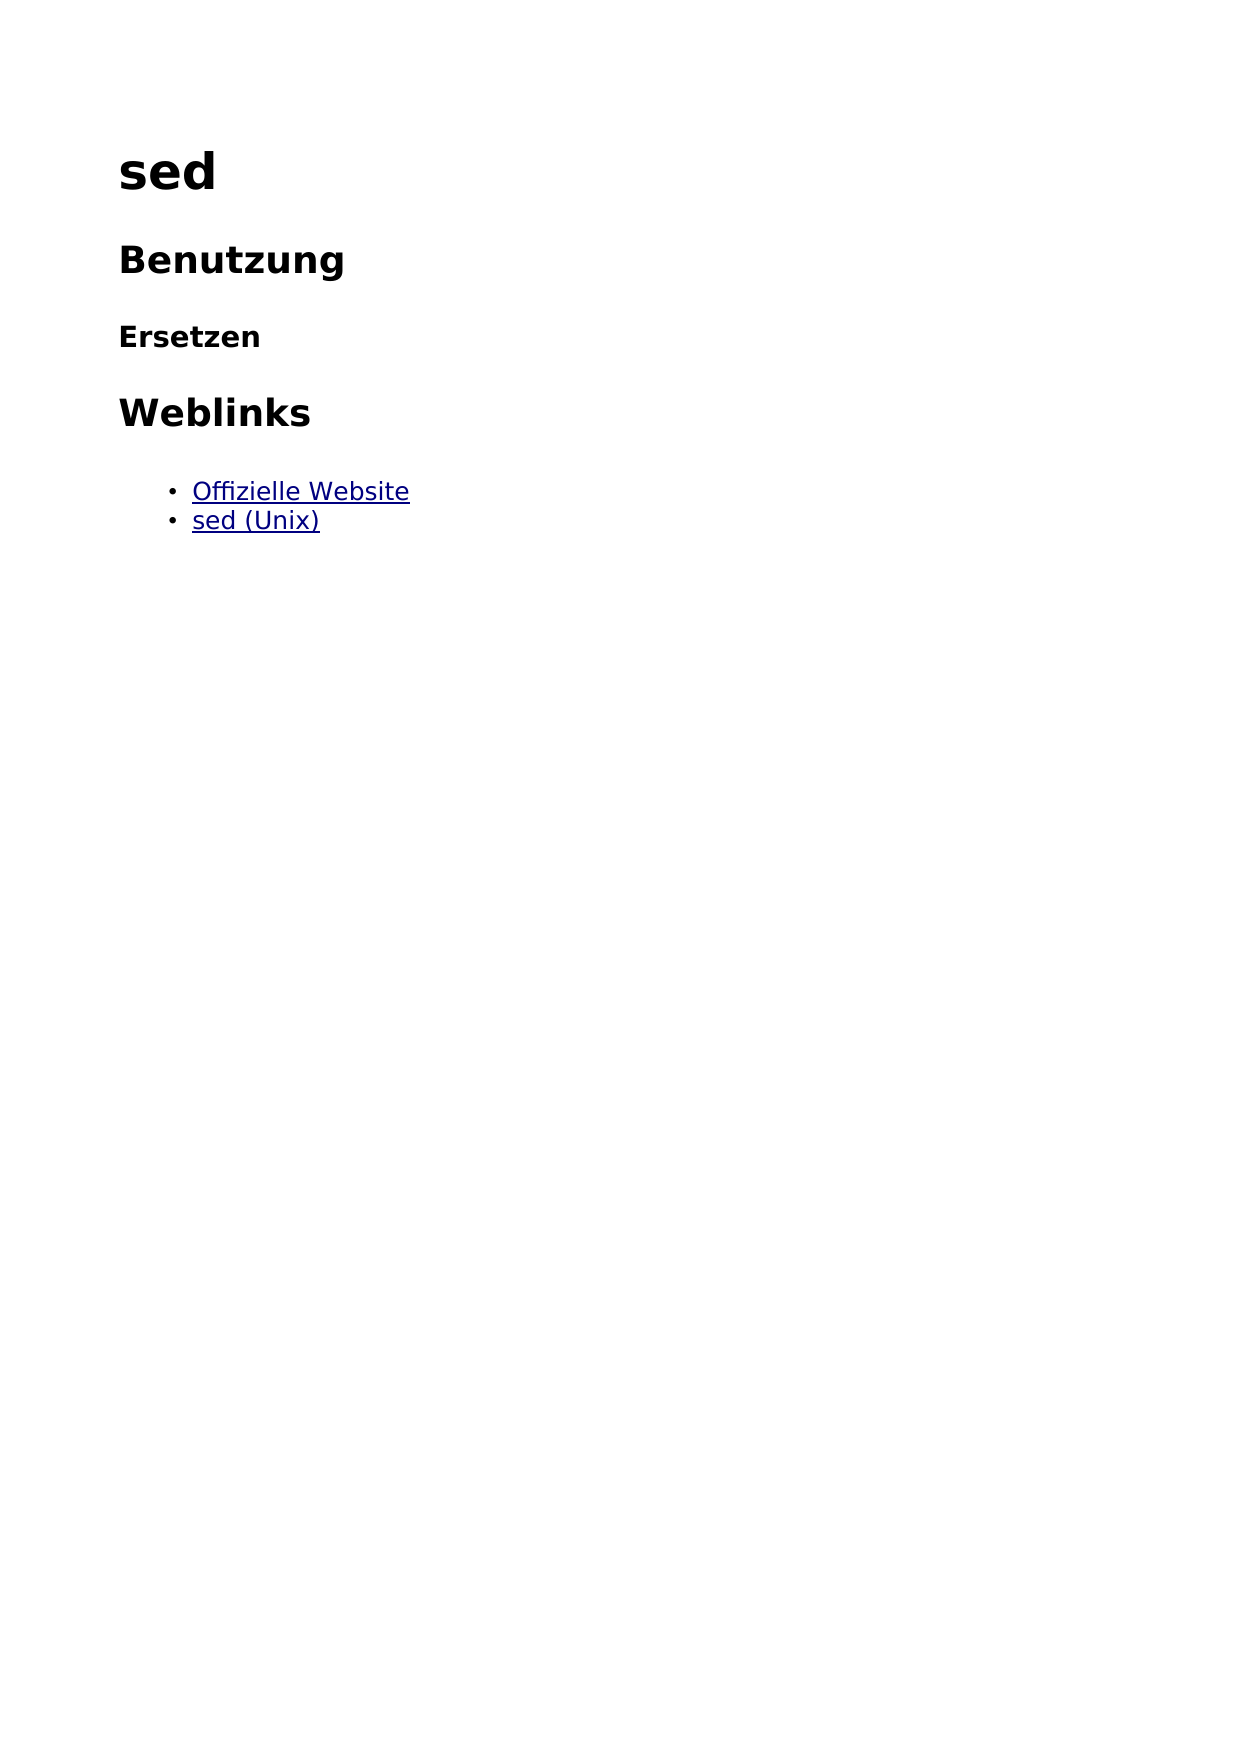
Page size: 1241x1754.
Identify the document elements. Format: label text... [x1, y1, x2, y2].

subtitle sed [118, 143, 1122, 201]
list Offizielle Website [177, 477, 1122, 506]
subtitle Weblinks [118, 391, 1122, 435]
subtitle Ersetzen [118, 320, 1122, 354]
list sed (Unix) [177, 506, 1122, 535]
subtitle Benutzung [118, 239, 1122, 282]
